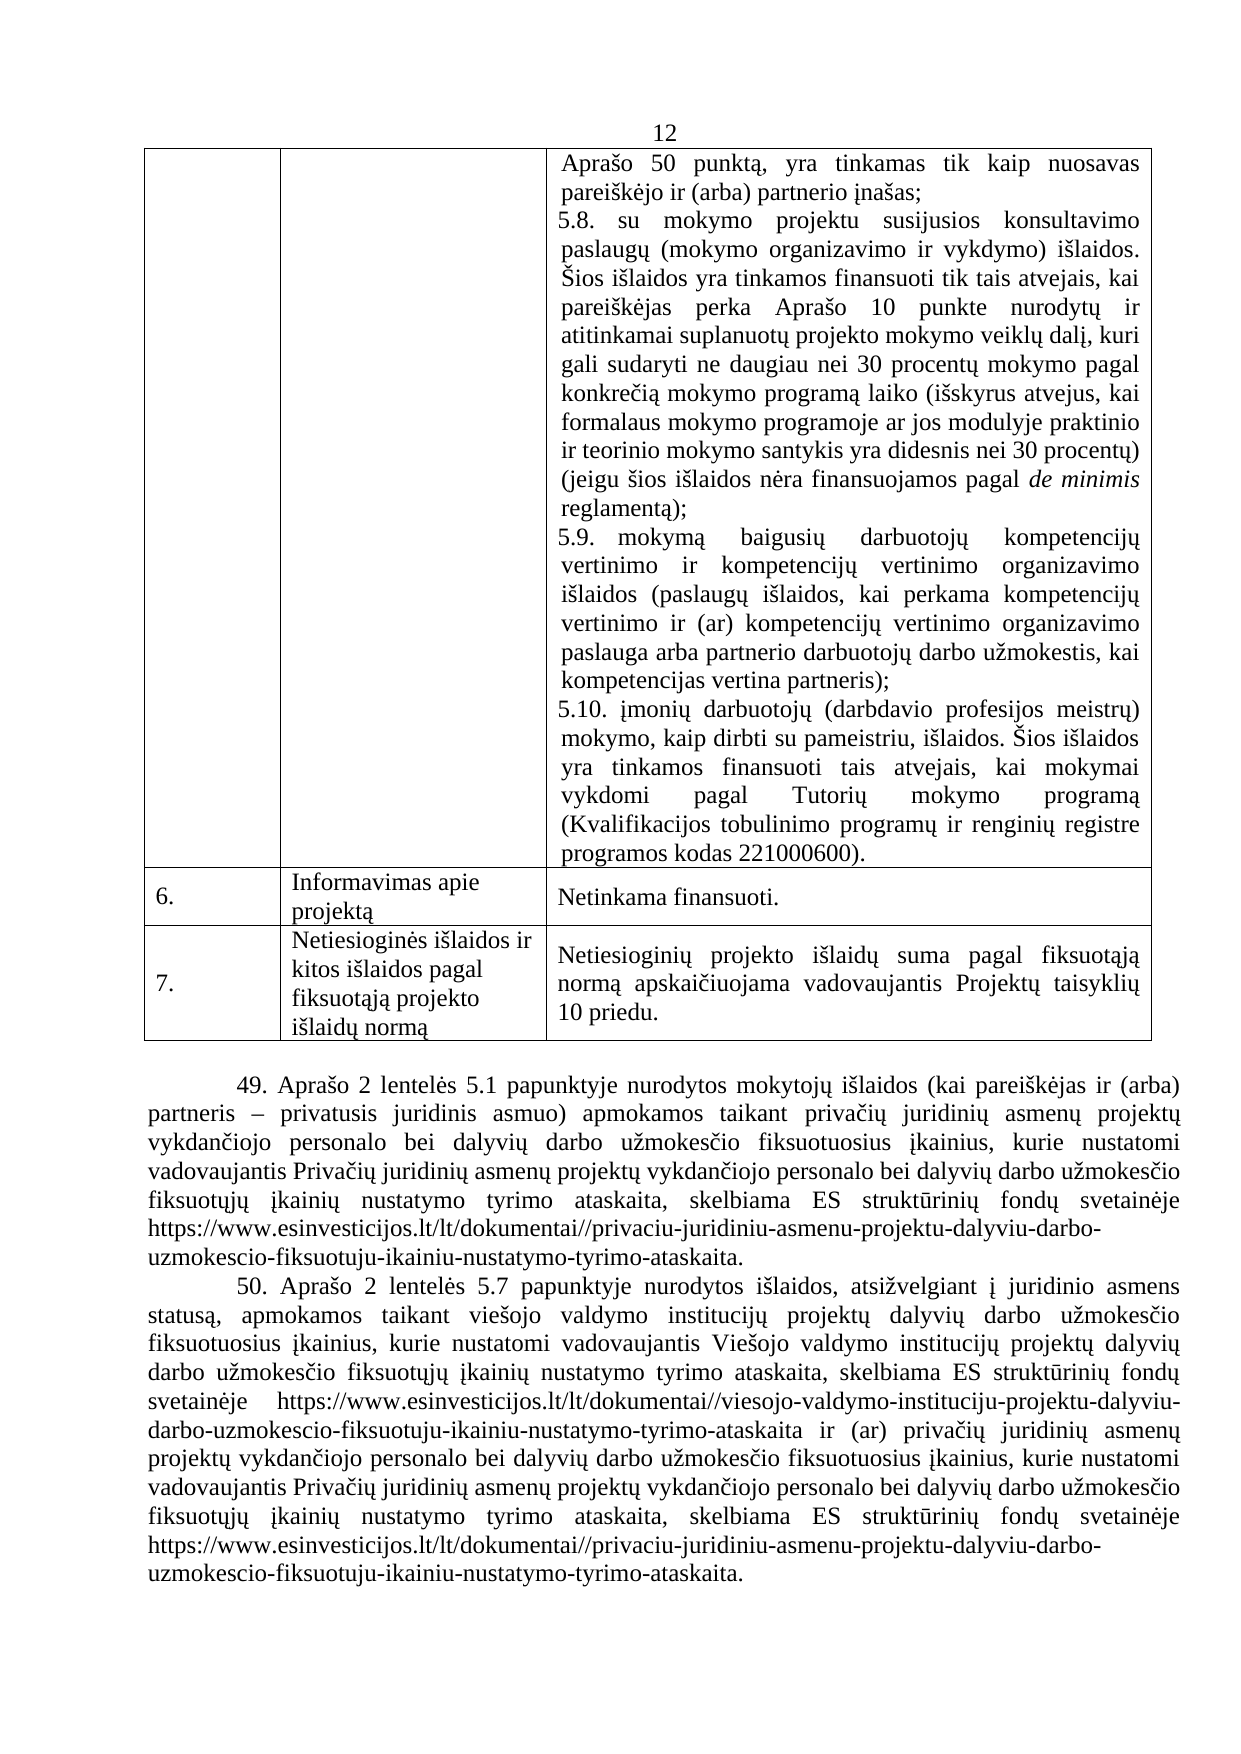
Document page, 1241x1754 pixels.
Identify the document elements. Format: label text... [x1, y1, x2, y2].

table_cell [281, 149, 546, 867]
table_cell Netiesioginių projekto išlaidų suma pagal fiksuotąją normą apskaičiuojama vadovaujantis Projektų taisyklių 10 priedu. [547, 926, 1151, 1040]
table_cell Informavimas apie projektą [281, 868, 546, 925]
table_cell [145, 149, 280, 867]
table_cell Netinkama finansuoti. [547, 868, 1151, 925]
text 50. Aprašo 2 lentelės 5.7 papunktyje nurodytos išlaidos, atsižvelgiant į juridinio asmens statusą, apmokamos taikant viešojo valdymo institucijų projektų dalyvių darbo užmokesčio fiksuotuosius įkainius, kurie nustatomi vadovaujantis Viešojo valdymo institucijų projektų dalyvių darbo užmokesčio fiksuotųjų įkainių nustatymo tyrimo ataskaita, skelbiama ES struktūrinių fondų svetainėje https://www.esinvesticijos.lt/lt/dokumentai//viesojo-valdymo-instituciju-projektu-dalyviu-darbo-uzmokescio-fiksuotuju-ikainiu-nustatymo-tyrimo-ataskaita ir (ar) privačių juridinių asmenų projektų vykdančiojo personalo bei dalyvių darbo užmokesčio fiksuotuosius įkainius, kurie nustatomi vadovaujantis Privačių juridinių asmenų projektų vykdančiojo personalo bei dalyvių darbo užmokesčio fiksuotųjų įkainių nustatymo tyrimo ataskaita, skelbiama ES struktūrinių fondų svetainėje https://www.esinvesticijos.lt/lt/dokumentai//privaciu-juridiniu-asmenu-projektu-dalyviu-darbo-uzmokescio-fiksuotuju-ikainiu-nustatymo-tyrimo-ataskaita. [148, 1271, 1181, 1587]
table_cell 6. [145, 868, 280, 925]
table_cell 7. [145, 926, 280, 1040]
table_cell Aprašo 50 punktą, yra tinkamas tik kaip nuosavas pareiškėjo ir (arba) partnerio įnašas; 5.8. su mokymo projektu susijusios konsultavimo paslaugų (mokymo organizavimo ir vykdymo) išlaidos. Šios išlaidos yra tinkamos finansuoti tik tais atvejais, kai pareiškėjas perka Aprašo 10 punkte nurodytų ir atitinkamai suplanuotų projekto mokymo veiklų dalį, kuri gali sudaryti ne daugiau nei 30 procentų mokymo pagal konkrečią mokymo programą laiko (išskyrus atvejus, kai formalaus mokymo programoje ar jos modulyje praktinio ir teorinio mokymo santykis yra didesnis nei 30 procentų) (jeigu šios išlaidos nėra finansuojamos pagal de minimis reglamentą); 5.9. mokymą baigusių darbuotojų kompetencijų vertinimo ir kompetencijų vertinimo organizavimo išlaidos (paslaugų išlaidos, kai perkama kompetencijų vertinimo ir (ar) kompetencijų vertinimo organizavimo paslauga arba partnerio darbuotojų darbo užmokestis, kai kompetencijas vertina partneris); 5.10. įmonių darbuotojų (darbdavio profesijos meistrų) mokymo, kaip dirbti su pameistriu, išlaidos. Šios išlaidos yra tinkamos finansuoti tais atvejais, kai mokymai vykdomi pagal Tutorių mokymo programą (Kvalifikacijos tobulinimo programų ir renginių registre programos kodas 221000600). [547, 149, 1151, 867]
text 49. Aprašo 2 lentelės 5.1 papunktyje nurodytos mokytojų išlaidos (kai pareiškėjas ir (arba) partneris – privatusis juridinis asmuo) apmokamos taikant privačių juridinių asmenų projektų vykdančiojo personalo bei dalyvių darbo užmokesčio fiksuotuosius įkainius, kurie nustatomi vadovaujantis Privačių juridinių asmenų projektų vykdančiojo personalo bei dalyvių darbo užmokesčio fiksuotųjų įkainių nustatymo tyrimo ataskaita, skelbiama ES struktūrinių fondų svetainėje https://www.esinvesticijos.lt/lt/dokumentai//privaciu-juridiniu-asmenu-projektu-dalyviu-darbo-uzmokescio-fiksuotuju-ikainiu-nustatymo-tyrimo-ataskaita. [148, 1070, 1181, 1271]
table_cell Netiesioginės išlaidos ir kitos išlaidos pagal fiksuotąją projekto išlaidų normą [281, 926, 546, 1040]
